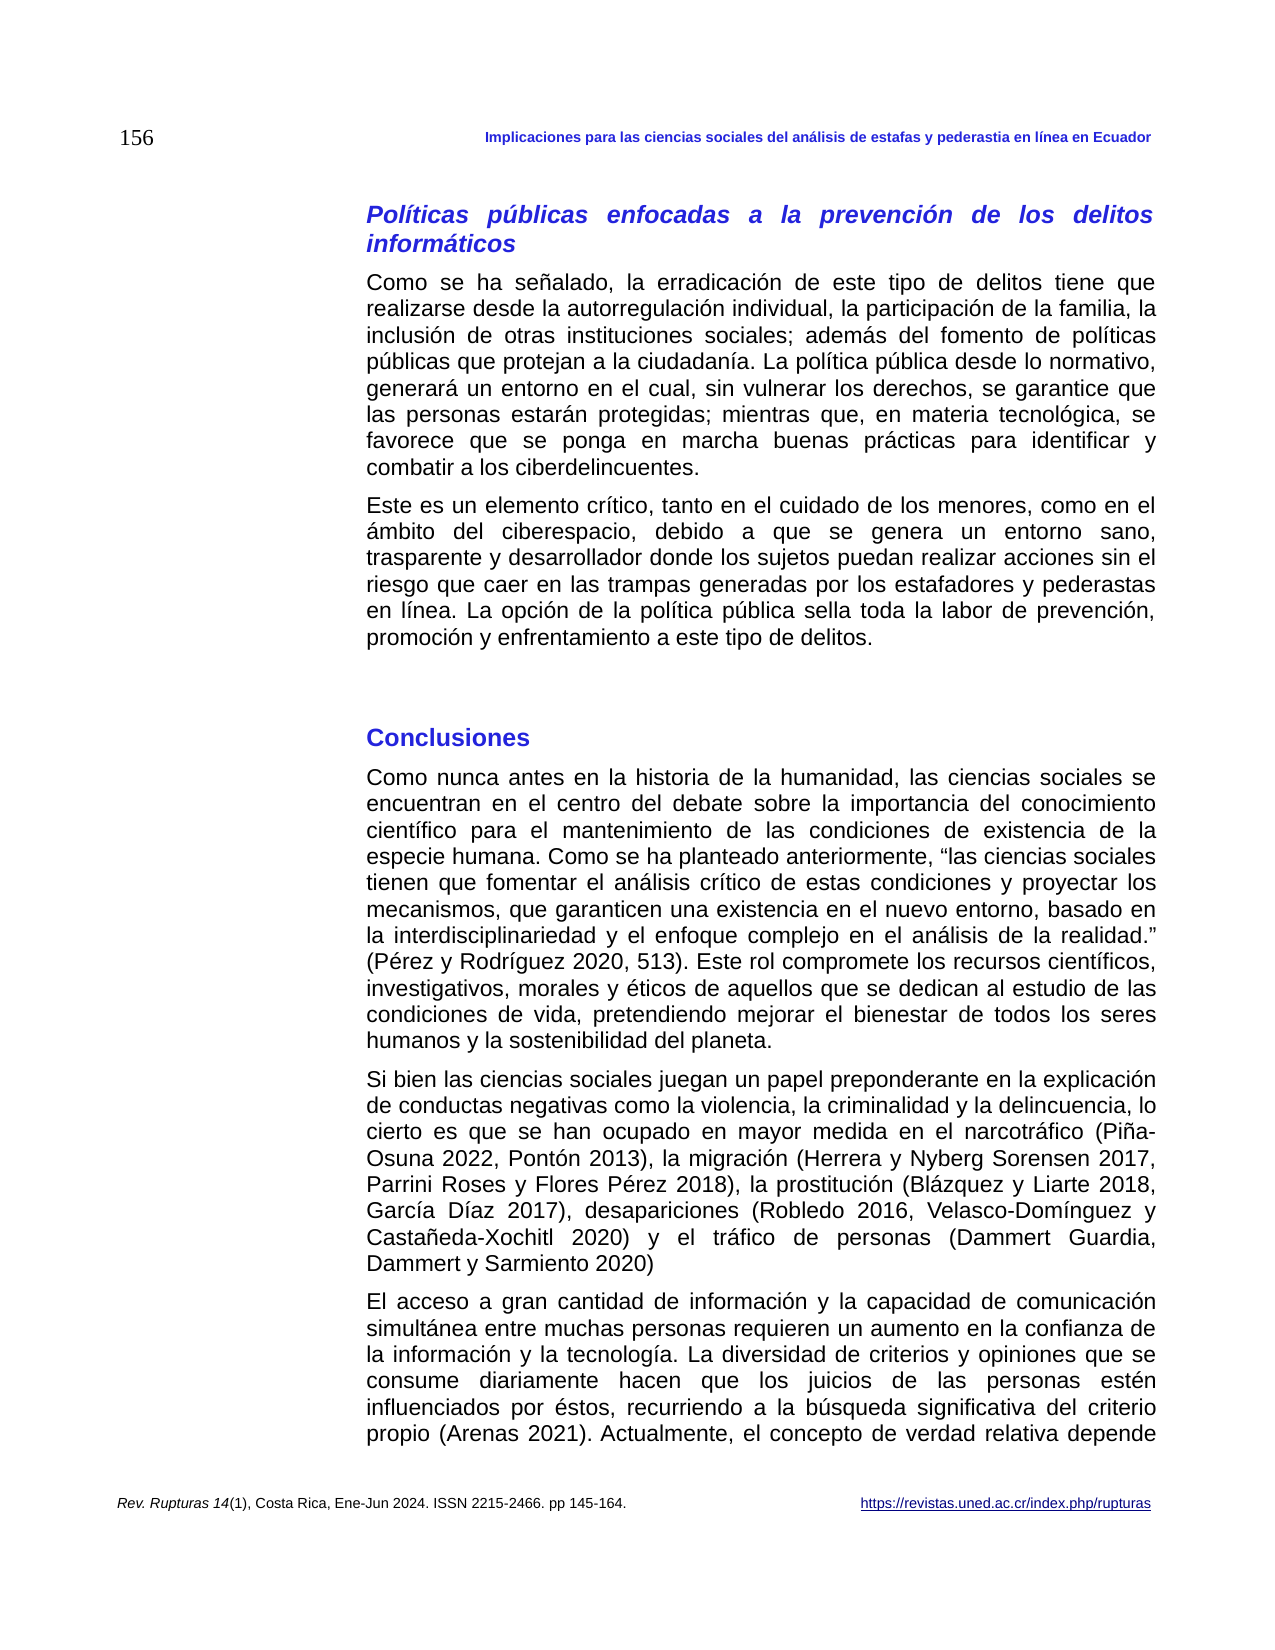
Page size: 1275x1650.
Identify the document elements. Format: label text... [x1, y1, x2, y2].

text Si bien las ciencias sociales juegan un papel preponderante en la explicación de conductas negativas como la violencia, la criminalidad y la delincuencia, lo cierto es que se han ocupado en mayor medida en el narcotráfico (Piña-Osuna 2022, Pontón 2013), la migración (Herrera y Nyberg Sorensen 2017, Parrini Roses y Flores Pérez 2018), la prostitución (Blázquez y Liarte 2018, García Díaz 2017), desapariciones (Robledo 2016, Velasco-Domínguez y Castañeda-Xochitl 2020) y el tráfico de personas (Dammert Guardia, Dammert y Sarmiento 2020) [366, 1066, 1157, 1276]
subtitle Conclusiones [366, 723, 1157, 752]
text El acceso a gran cantidad de información y la capacidad de comunicación simultánea entre muchas personas requieren un aumento en la confianza de la información y la tecnología. La diversidad de criterios y opiniones que se consume diariamente hacen que los juicios de las personas estén influenciados por éstos, recurriendo a la búsqueda significativa del criterio propio (Arenas 2021). Actualmente, el concepto de verdad relativa depende [366, 1288, 1157, 1446]
text Como se ha señalado, la erradicación de este tipo de delitos tiene que realizarse desde la autorregulación individual, la participación de la familia, la inclusión de otras instituciones sociales; además del fomento de políticas públicas que protejan a la ciudadanía. La política pública desde lo normativo, generará un entorno en el cual, sin vulnerar los derechos, se garantice que las personas estarán protegidas; mientras que, en materia tecnológica, se favorece que se ponga en marcha buenas prácticas para identificar y combatir a los ciberdelincuentes. [366, 269, 1157, 480]
subtitle Políticas públicas enfocadas a la prevención de los delitos informáticos [366, 200, 1157, 257]
text Como nunca antes en la historia de la humanidad, las ciencias sociales se encuentran en el centro del debate sobre la importancia del conocimiento científico para el mantenimiento de las condiciones de existencia de la especie humana. Como se ha planteado anteriormente, “las ciencias sociales tienen que fomentar el análisis crítico de estas condiciones y proyectar los mecanismos, que garanticen una existencia en el nuevo entorno, basado en la interdisciplinariedad y el enfoque complejo en el análisis de la realidad.” (Pérez y Rodríguez 2020, 513). Este rol compromete los recursos científicos, investigativos, morales y éticos de aquellos que se dedican al estudio de las condiciones de vida, pretendiendo mejorar el bienestar de todos los seres humanos y la sostenibilidad del planeta. [366, 764, 1157, 1054]
text Este es un elemento crítico, tanto en el cuidado de los menores, como en el ámbito del ciberespacio, debido a que se genera un entorno sano, trasparente y desarrollador donde los sujetos puedan realizar acciones sin el riesgo que caer en las trampas generadas por los estafadores y pederastas en línea. La opción de la política pública sella toda la labor de prevención, promoción y enfrentamiento a este tipo de delitos. [366, 492, 1157, 650]
